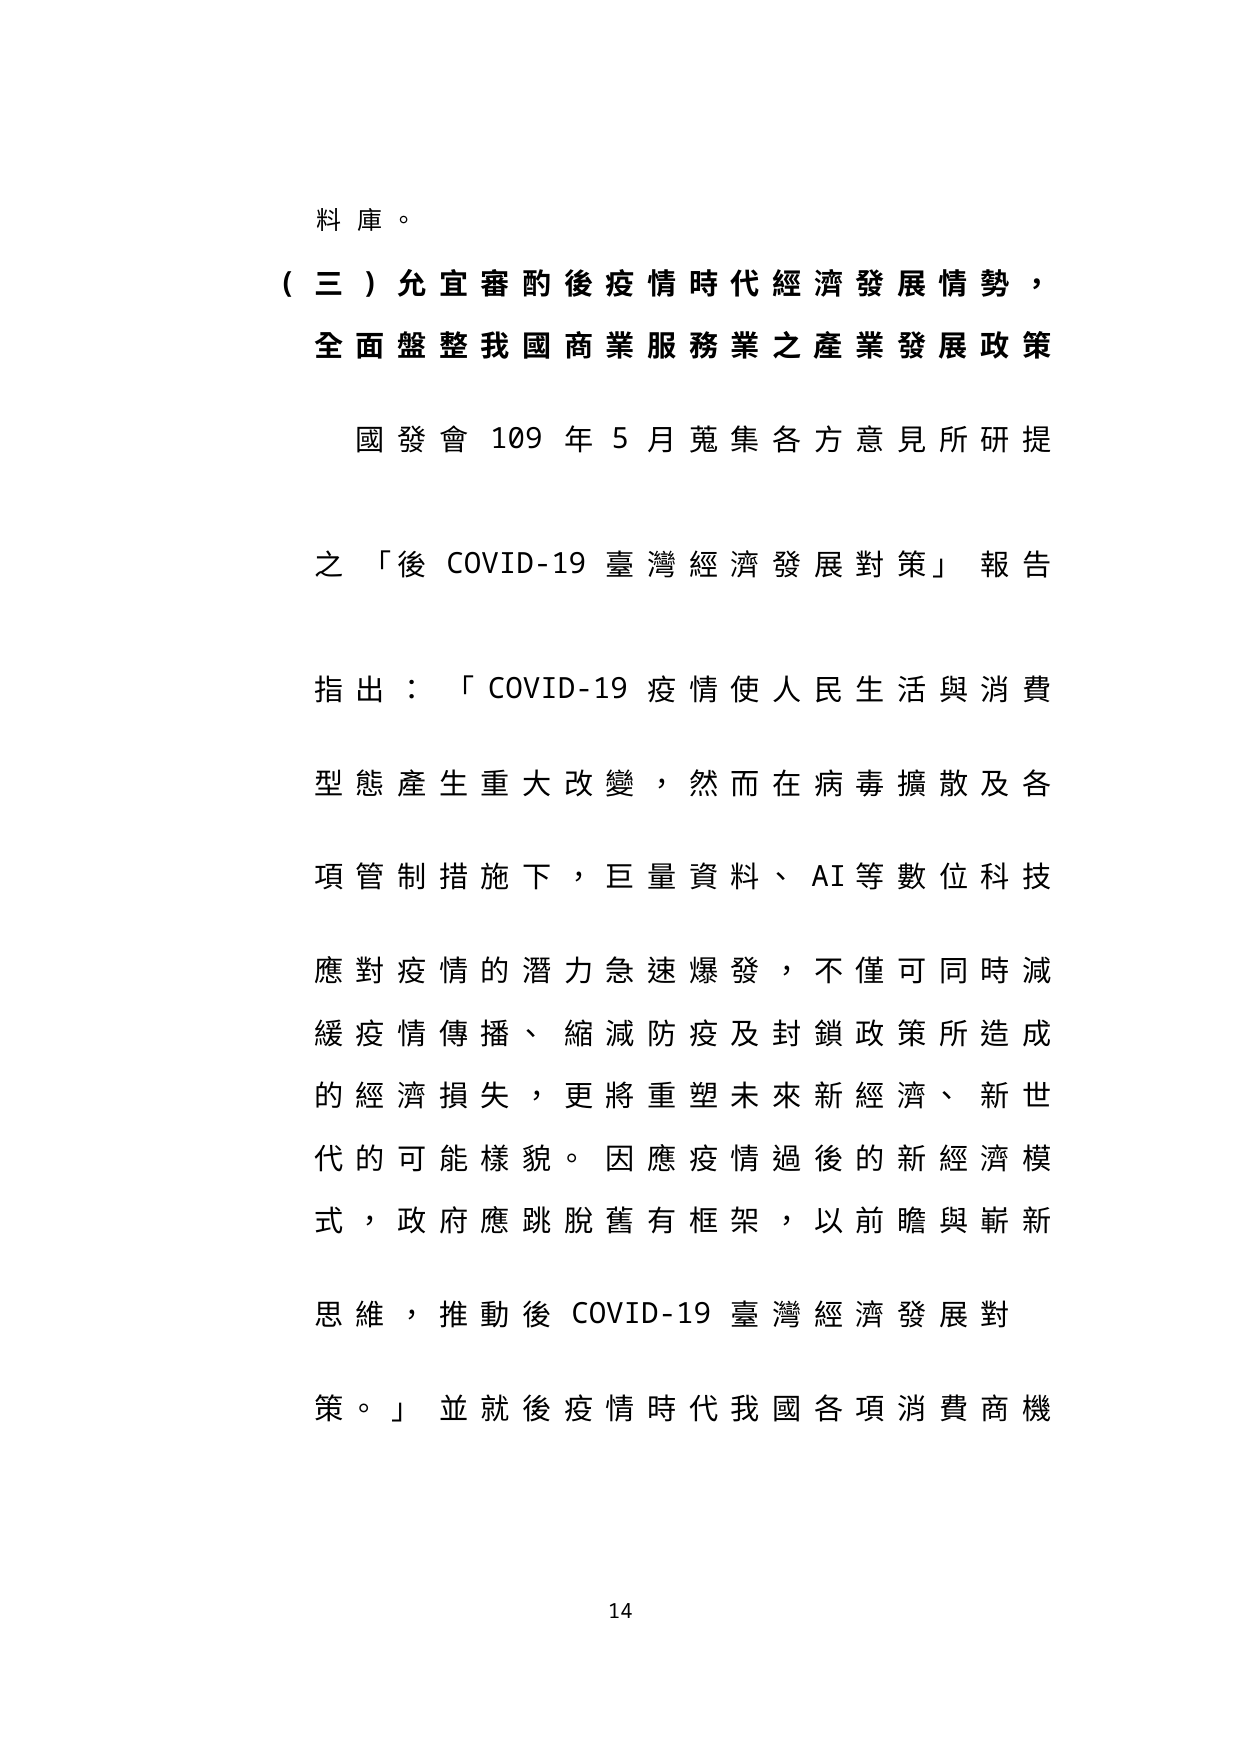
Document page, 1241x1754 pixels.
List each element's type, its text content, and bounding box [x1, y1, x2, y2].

text (三)允宜審酌後疫情時代經濟發展情勢，全面盤整我國商業服務業之產業發展政策 [242, 240, 1058, 365]
text 國發會109年5月蒐集各方意見所研提之「後COVID-19臺灣經濟發展對策」報告指出：「COVID-19疫情使人民生活與消費型態產生重大改變，然而在病毒擴散及各項管制措施下，巨量資料、AI等數位科技應對疫情的潛力急速爆發，不僅可同時減緩疫情傳播、縮減防疫及封鎖政策所造成的經濟損失，更將重塑未來新經濟、新世代的可能樣貌。因應疫情過後的新經濟模式，政府應跳脫舊有框架，以前瞻與嶄新思維，推動後COVID-19臺灣經濟發展對策。」並就後疫情時代我國各項消費商機 [271, 365, 1058, 1427]
text 料庫。 [183, 177, 1161, 240]
